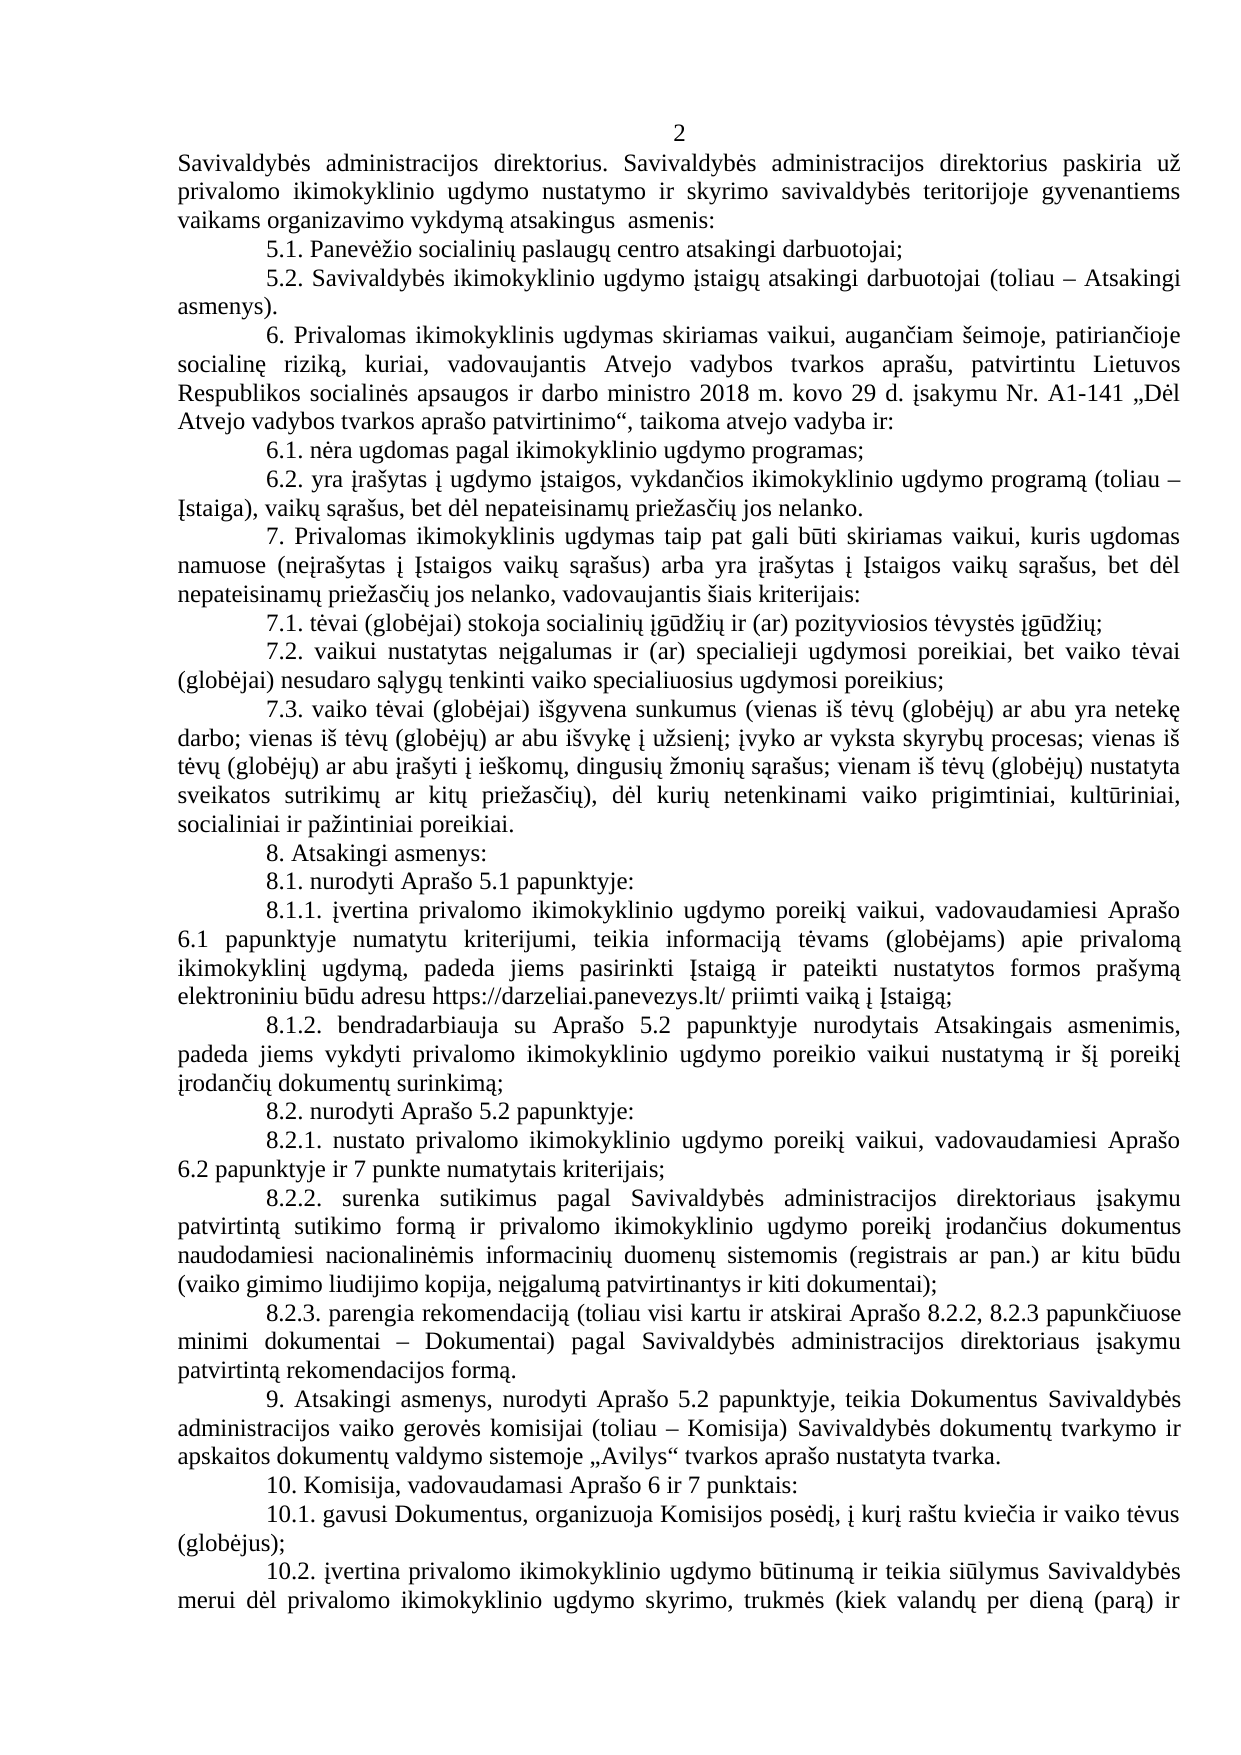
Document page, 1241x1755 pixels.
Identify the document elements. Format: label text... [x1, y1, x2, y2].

text 6.2. yra įrašytas į ugdymo įstaigos, vykdančios ikimokyklinio ugdymo programą (toliau – Įstaiga), vaikų sąrašus, bet dėl nepateisinamų priežasčių jos nelanko. [177, 464, 1181, 521]
text 8.2.2. surenka sutikimus pagal Savivaldybės administracijos direktoriaus įsakymu patvirtintą sutikimo formą ir privalomo ikimokyklinio ugdymo poreikį įrodančius dokumentus naudodamiesi nacionalinėmis informacinių duomenų sistemomis (registrais ar pan.) ar kitu būdu (vaiko gimimo liudijimo kopija, neįgalumą patvirtinantys ir kiti dokumentai); [177, 1183, 1181, 1298]
text 8.2. nurodyti Aprašo 5.2 papunktyje: [177, 1096, 1181, 1125]
text 6. Privalomas ikimokyklinis ugdymas skiriamas vaikui, augančiam šeimoje, patiriančioje socialinę riziką, kuriai, vadovaujantis Atvejo vadybos tvarkos aprašu, patvirtintu Lietuvos Respublikos socialinės apsaugos ir darbo ministro 2018 m. kovo 29 d. įsakymu Nr. A1-141 „Dėl Atvejo vadybos tvarkos aprašo patvirtinimo“, taikoma atvejo vadyba ir: [177, 320, 1181, 435]
text 8.1. nurodyti Aprašo 5.1 papunktyje: [177, 866, 1181, 895]
text 8.1.1. įvertina privalomo ikimokyklinio ugdymo poreikį vaikui, vadovaudamiesi Aprašo 6.1 papunktyje numatytu kriterijumi, teikia informaciją tėvams (globėjams) apie privalomą ikimokyklinį ugdymą, padeda jiems pasirinkti Įstaigą ir pateikti nustatytos formos prašymą elektroniniu būdu adresu https://darzeliai.panevezys.lt/ priimti vaiką į Įstaigą; [177, 895, 1181, 1010]
text 8. Atsakingi asmenys: [177, 838, 1181, 866]
text 7. Privalomas ikimokyklinis ugdymas taip pat gali būti skiriamas vaikui, kuris ugdomas namuose (neįrašytas į Įstaigos vaikų sąrašus) arba yra įrašytas į Įstaigos vaikų sąrašus, bet dėl nepateisinamų priežasčių jos nelanko, vadovaujantis šiais kriterijais: [177, 521, 1181, 608]
text 6.1. nėra ugdomas pagal ikimokyklinio ugdymo programas; [177, 435, 1181, 464]
text 9. Atsakingi asmenys, nurodyti Aprašo 5.2 papunktyje, teikia Dokumentus Savivaldybės administracijos vaiko gerovės komisijai (toliau – Komisija) Savivaldybės dokumentų tvarkymo ir apskaitos dokumentų valdymo sistemoje „Avilys“ tvarkos aprašo nustatyta tvarka. [177, 1384, 1181, 1470]
text 10. Komisija, vadovaudamasi Aprašo 6 ir 7 punktais: [177, 1470, 1181, 1499]
text 7.1. tėvai (globėjai) stokoja socialinių įgūdžių ir (ar) pozityviosios tėvystės įgūdžių; [177, 608, 1181, 636]
text 8.1.2. bendradarbiauja su Aprašo 5.2 papunktyje nurodytais Atsakingais asmenimis, padeda jiems vykdyti privalomo ikimokyklinio ugdymo poreikio vaikui nustatymą ir šį poreikį įrodančių dokumentų surinkimą; [177, 1010, 1181, 1096]
text 10.2. įvertina privalomo ikimokyklinio ugdymo būtinumą ir teikia siūlymus Savivaldybės merui dėl privalomo ikimokyklinio ugdymo skyrimo, trukmės (kiek valandų per dieną (parą) ir [177, 1556, 1181, 1614]
text 5.1. Panevėžio socialinių paslaugų centro atsakingi darbuotojai; [177, 234, 1181, 263]
text 7.3. vaiko tėvai (globėjai) išgyvena sunkumus (vienas iš tėvų (globėjų) ar abu yra netekę darbo; vienas iš tėvų (globėjų) ar abu išvykę į užsienį; įvyko ar vyksta skyrybų procesas; vienas iš tėvų (globėjų) ar abu įrašyti į ieškomų, dingusių žmonių sąrašus; vienam iš tėvų (globėjų) nustatyta sveikatos sutrikimų ar kitų priežasčių), dėl kurių netenkinami vaiko prigimtiniai, kultūriniai, socialiniai ir pažintiniai poreikiai. [177, 694, 1181, 838]
text 8.2.1. nustato privalomo ikimokyklinio ugdymo poreikį vaikui, vadovaudamiesi Aprašo 6.2 papunktyje ir 7 punkte numatytais kriterijais; [177, 1125, 1181, 1183]
text 7.2. vaikui nustatytas neįgalumas ir (ar) specialieji ugdymosi poreikiai, bet vaiko tėvai (globėjai) nesudaro sąlygų tenkinti vaiko specialiuosius ugdymosi poreikius; [177, 636, 1181, 694]
text 5.2. Savivaldybės ikimokyklinio ugdymo įstaigų atsakingi darbuotojai (toliau – Atsakingi asmenys). [177, 263, 1181, 320]
text Savivaldybės administracijos direktorius. Savivaldybės administracijos direktorius paskiria už privalomo ikimokyklinio ugdymo nustatymo ir skyrimo savivaldybės teritorijoje gyvenantiems vaikams organizavimo vykdymą atsakingus asmenis: [177, 148, 1181, 234]
text 8.2.3. parengia rekomendaciją (toliau visi kartu ir atskirai Aprašo 8.2.2, 8.2.3 papunkčiuose minimi dokumentai – Dokumentai) pagal Savivaldybės administracijos direktoriaus įsakymu patvirtintą rekomendacijos formą. [177, 1298, 1181, 1384]
text 10.1. gavusi Dokumentus, organizuoja Komisijos posėdį, į kurį raštu kviečia ir vaiko tėvus (globėjus); [177, 1499, 1181, 1556]
